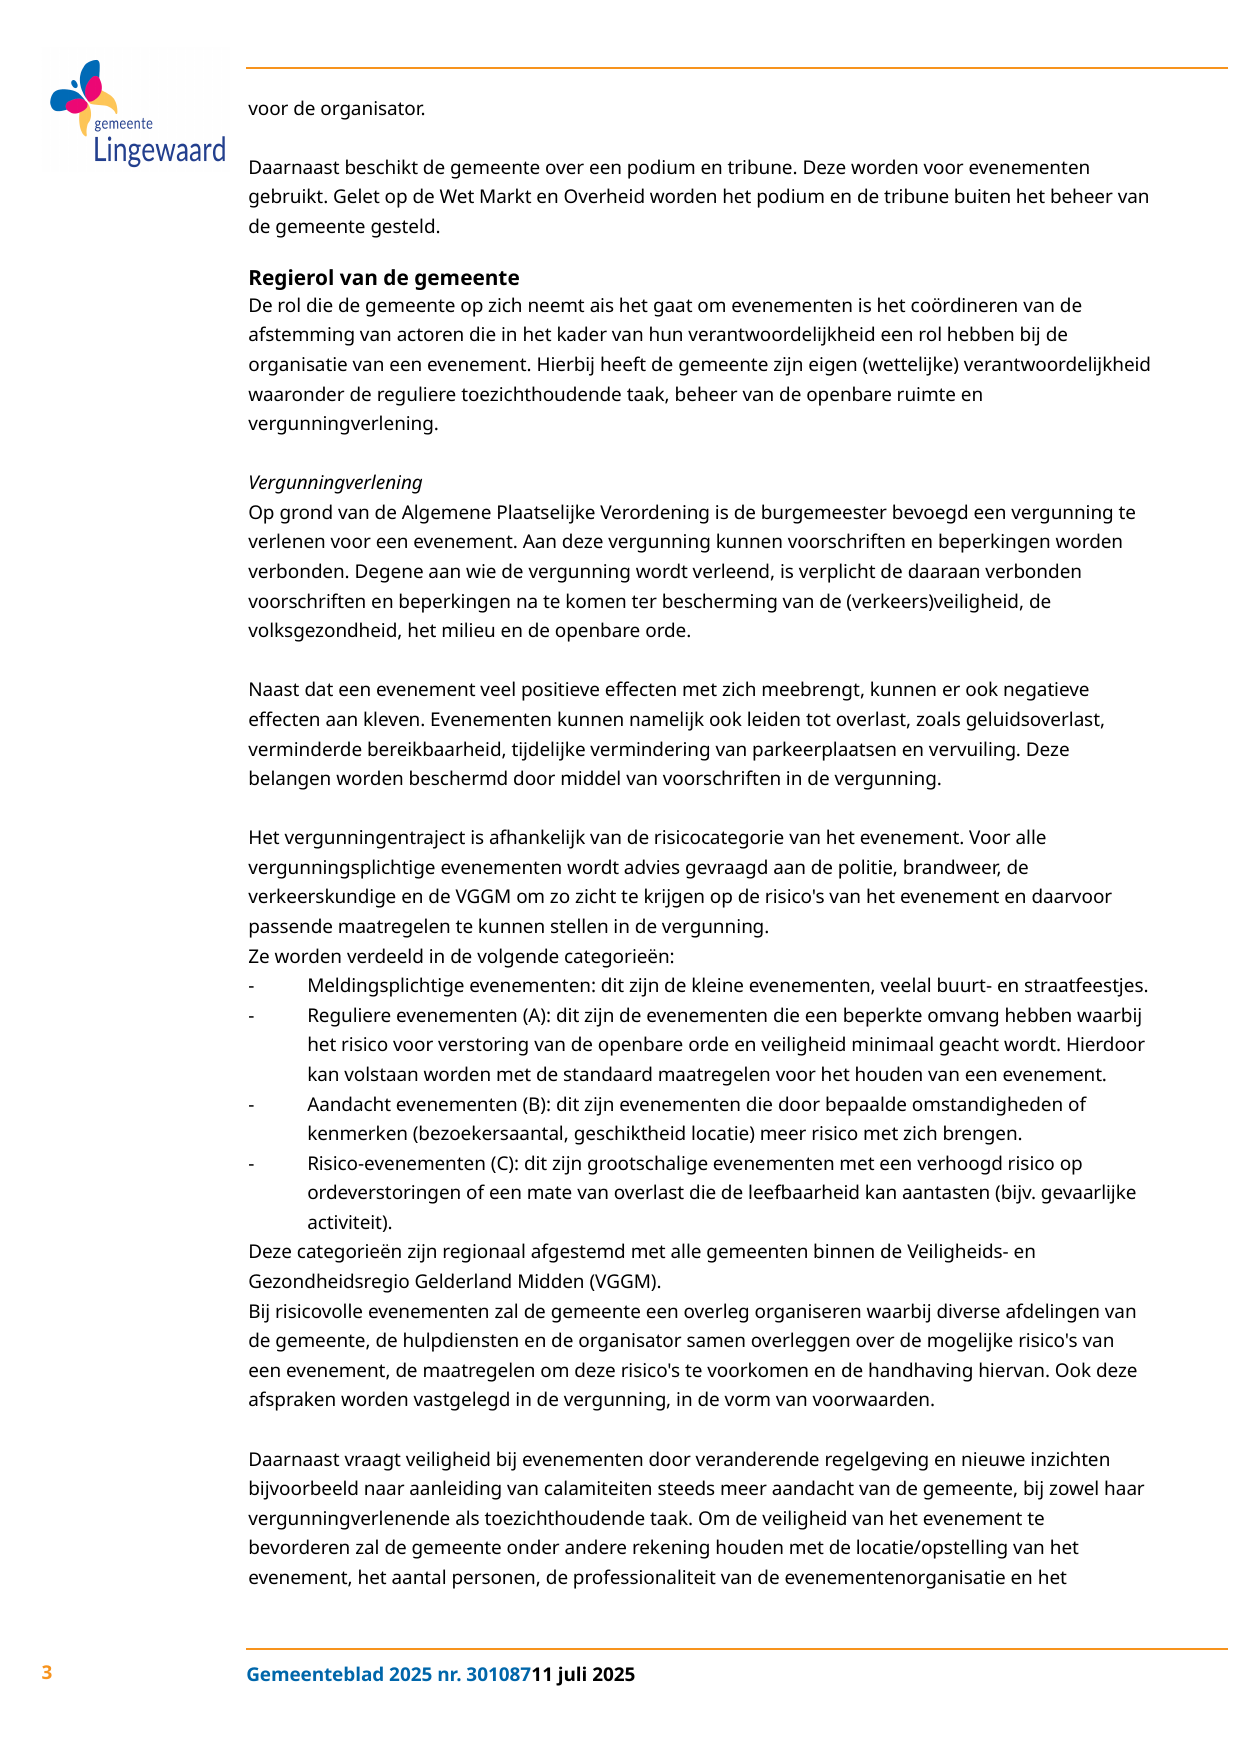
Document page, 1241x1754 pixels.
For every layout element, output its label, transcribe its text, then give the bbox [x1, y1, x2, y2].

list Reguliere evenementen (A): dit zijn de evenementen die een beperkte omvang hebben waarbij het risico voor verstoring van de openbare orde en veiligheid minimaal geacht wordt. Hierdoor kan volstaan worden met de standaard maatregelen voor het houden van een evenement. [248, 1002, 1152, 1087]
text Deze categorieën zijn regionaal afgestemd met alle gemeenten binnen de Veiligheids- en Gezondheidsregio Gelderland Midden (VGGM). [248, 1239, 1152, 1294]
text Daarnaast vraagt veiligheid bij evenementen door veranderende regelgeving en nieuwe inzichten bijvoorbeeld naar aanleiding van calamiteiten steeds meer aandacht van de gemeente, bij zowel haar vergunningverlenende als toezichthoudende taak. Om de veiligheid van het evenement te bevorderen zal de gemeente onder andere rekening houden met de locatie/opstelling van het evenement, het aantal personen, de professionaliteit van de evenementenorganisatie en het [248, 1446, 1152, 1590]
text Ze worden verdeeld in de volgende categorieën: [248, 943, 1152, 968]
text Daarnaast beschikt de gemeente over een podium en tribune. Deze worden voor evenementen gebruikt. Gelet op de Wet Markt en Overheid worden het podium en de tribune buiten het beheer van de gemeente gesteld. [248, 154, 1152, 239]
list Aandacht evenementen (B): dit zijn evenementen die door bepaalde omstandigheden of kenmerken (bezoekersaantal, geschiktheid locatie) meer risico met zich brengen. [248, 1091, 1152, 1146]
text Regierol van de gemeente [248, 263, 1152, 292]
list Meldingsplichtige evenementen: dit zijn de kleine evenementen, veelal buurt- en straatfeestjes. [248, 972, 1152, 998]
text Het vergunningentraject is afhankelijk van de risicocategorie van het evenement. Voor alle vergunningsplichtige evenementen wordt advies gevraagd aan de politie, brandweer, de verkeerskundige en de VGGM om zo zicht te krijgen op de risico's van het evenement en daarvoor passende maatregelen te kunnen stellen in de vergunning. [248, 824, 1152, 939]
text Op grond van de Algemene Plaatselijke Verordening is de burgemeester bevoegd een vergunning te verlenen voor een evenement. Aan deze vergunning kunnen voorschriften en beperkingen worden verbonden. Degene aan wie de vergunning wordt verleend, is verplicht de daaraan verbonden voorschriften en beperkingen na te komen ter bescherming van de (verkeers)veiligheid, de volksgezondheid, het milieu en de openbare orde. [248, 499, 1152, 643]
text De rol die de gemeente op zich neemt ais het gaat om evenementen is het coördineren van de afstemming van actoren die in het kader van hun verantwoordelijkheid een rol hebben bij de organisatie van een evenement. Hierbij heeft de gemeente zijn eigen (wettelijke) verantwoordelijkheid waaronder de reguliere toezichthoudende taak, beheer van de openbare ruimte en vergunningverlening. [248, 292, 1152, 436]
text Bij risicovolle evenementen zal de gemeente een overleg organiseren waarbij diverse afdelingen van de gemeente, de hulpdiensten en de organisator samen overleggen over de mogelijke risico's van een evenement, de maatregelen om deze risico's te voorkomen en de handhaving hiervan. Ook deze afspraken worden vastgelegd in de vergunning, in de vorm van voorwaarden. [248, 1298, 1152, 1412]
list Risico-evenementen (C): dit zijn grootschalige evenementen met een verhoogd risico op ordeverstoringen of een mate van overlast die de leefbaarheid kan aantasten (bijv. gevaarlijke activiteit). [248, 1150, 1152, 1235]
picture [41, 47, 231, 172]
text Naast dat een evenement veel positieve effecten met zich meebrengt, kunnen er ook negatieve effecten aan kleven. Evenementen kunnen namelijk ook leiden tot overlast, zoals geluidsoverlast, verminderde bereikbaarheid, tijdelijke vermindering van parkeerplaatsen en vervuiling. Deze belangen worden beschermd door middel van voorschriften in de vergunning. [248, 677, 1152, 791]
text voor de organisator. [248, 95, 1152, 121]
text Vergunningverlening [248, 469, 1152, 495]
